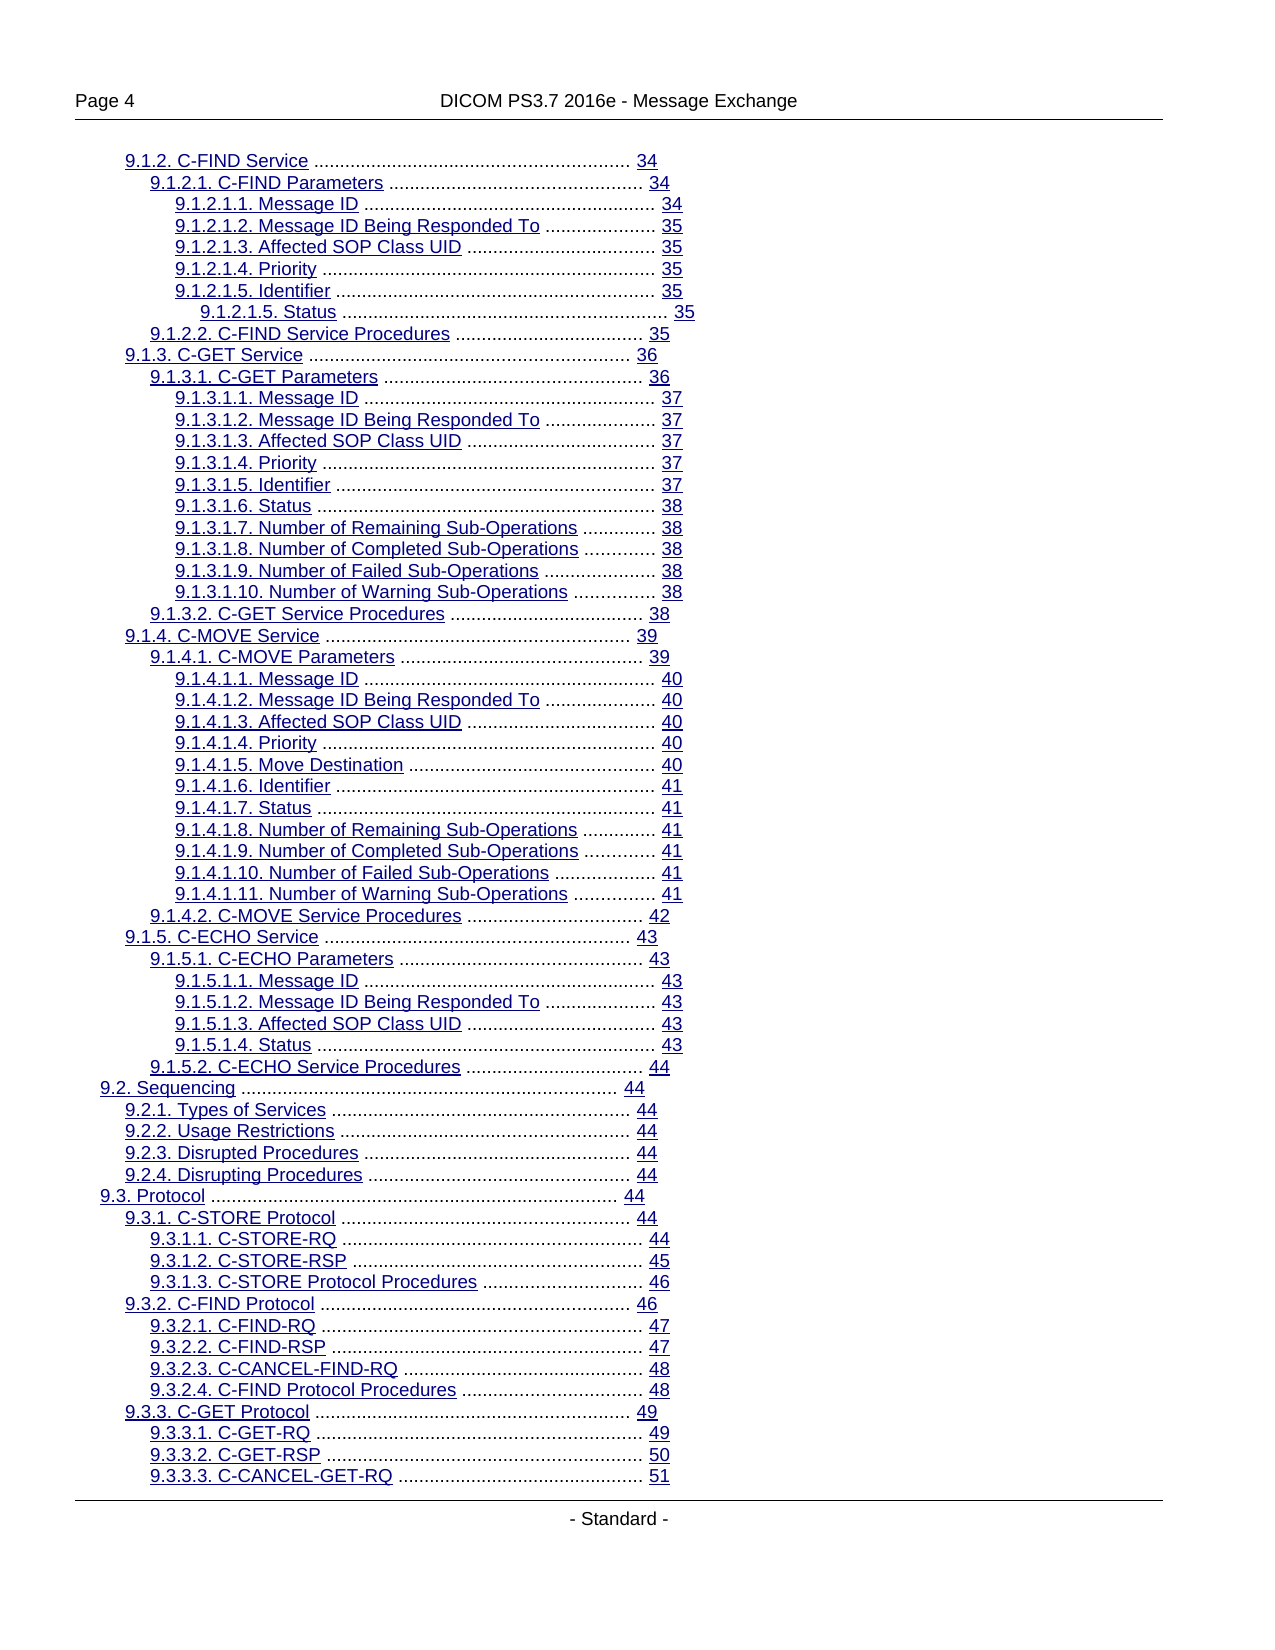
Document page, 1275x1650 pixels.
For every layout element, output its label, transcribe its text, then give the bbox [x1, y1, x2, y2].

text 9.2.4. Disrupting Procedures 0 [125, 1163, 1137, 1185]
text 9.1.2.1.5. Status 0 [200, 301, 1137, 322]
text 9.3.1.1. C-STORE-RQ 0 [150, 1228, 1137, 1250]
text 9.3.2.1. C-FIND-RQ 0 [150, 1314, 1137, 1336]
text 9.3.3.2. C-GET-RSP 0 [150, 1444, 1137, 1465]
text 9.3.3. C-GET Protocol 0 [125, 1401, 1137, 1422]
text 9.1.3.1.4. Priority 0 [175, 452, 1137, 473]
text 9.2. Sequencing 0 [100, 1077, 1137, 1099]
text 9.1.2.2. C-FIND Service Procedures 0 [150, 322, 1137, 344]
text 9.1.4.1.3. Affected SOP Class UID 0 [175, 711, 1137, 732]
text 9.1.3.1.2. Message ID Being Responded To 0 [175, 409, 1137, 430]
text 9.2.1. Types of Services 0 [125, 1099, 1137, 1120]
text 9.1.3.1. C-GET Parameters 0 [150, 366, 1137, 387]
text 9.3.2.4. C-FIND Protocol Procedures 0 [150, 1379, 1137, 1401]
text 9.1.4.1.7. Status 0 [175, 797, 1137, 818]
text 9.1.2.1.4. Priority 0 [175, 258, 1137, 279]
text 9.1.4.1.9. Number of Completed Sub-Operations 0 [175, 840, 1137, 862]
text 9.1.2.1.5. Identifier 0 [175, 279, 1137, 301]
text 9.1.4.1.11. Number of Warning Sub-Operations 0 [175, 883, 1137, 905]
text 9.1.4.1.8. Number of Remaining Sub-Operations 0 [175, 818, 1137, 840]
text 9.3. Protocol 0 [100, 1185, 1137, 1207]
text 9.1.5.1. C-ECHO Parameters 0 [150, 948, 1137, 969]
text 9.1.4.1.10. Number of Failed Sub-Operations 0 [175, 862, 1137, 883]
text 9.3.2. C-FIND Protocol 0 [125, 1293, 1137, 1314]
text 9.1.4.1.5. Move Destination 0 [175, 754, 1137, 775]
text 9.1.4.1.6. Identifier 0 [175, 775, 1137, 797]
text 9.3.2.3. C-CANCEL-FIND-RQ 0 [150, 1357, 1137, 1379]
text 9.3.1. C-STORE Protocol 0 [125, 1207, 1137, 1228]
text 9.3.1.2. C-STORE-RSP 0 [150, 1250, 1137, 1271]
text 9.1.2.1.3. Affected SOP Class UID 0 [175, 236, 1137, 258]
text 9.2.3. Disrupted Procedures 0 [125, 1142, 1137, 1163]
text 9.1.2.1.2. Message ID Being Responded To 0 [175, 215, 1137, 236]
text 9.1.2.1. C-FIND Parameters 0 [150, 172, 1137, 193]
text 9.1.3.2. C-GET Service Procedures 0 [150, 603, 1137, 624]
text 9.1.5.1.4. Status 0 [175, 1034, 1137, 1056]
text 9.1.3.1.6. Status 0 [175, 495, 1137, 517]
text 9.1.3.1.5. Identifier 0 [175, 473, 1137, 495]
text 9.1.3. C-GET Service 0 [125, 344, 1137, 366]
text 9.1.2.1.1. Message ID 0 [175, 193, 1137, 215]
text 9.1.4.1.4. Priority 0 [175, 732, 1137, 754]
text 9.1.5. C-ECHO Service 0 [125, 926, 1137, 948]
text 9.1.5.1.3. Affected SOP Class UID 0 [175, 1012, 1137, 1034]
text 9.3.3.3. C-CANCEL-GET-RQ 0 [150, 1465, 1137, 1487]
text 9.1.4. C-MOVE Service 0 [125, 624, 1137, 646]
text 9.1.2. C-FIND Service 0 [125, 150, 1137, 172]
text 9.1.4.1.1. Message ID 0 [175, 667, 1137, 689]
text 9.2.2. Usage Restrictions 0 [125, 1120, 1137, 1142]
text 9.1.3.1.1. Message ID 0 [175, 387, 1137, 409]
text 9.1.4.1.2. Message ID Being Responded To 0 [175, 689, 1137, 711]
text 9.3.2.2. C-FIND-RSP 0 [150, 1336, 1137, 1357]
text 9.1.5.2. C-ECHO Service Procedures 0 [150, 1056, 1137, 1077]
text 9.1.3.1.3. Affected SOP Class UID 0 [175, 430, 1137, 452]
text 9.3.3.1. C-GET-RQ 0 [150, 1422, 1137, 1444]
text 9.3.1.3. C-STORE Protocol Procedures 0 [150, 1271, 1137, 1293]
text 9.1.5.1.2. Message ID Being Responded To 0 [175, 991, 1137, 1012]
text 9.1.5.1.1. Message ID 0 [175, 969, 1137, 991]
text 9.1.3.1.9. Number of Failed Sub-Operations 0 [175, 560, 1137, 581]
text 9.1.4.1. C-MOVE Parameters 0 [150, 646, 1137, 667]
text 9.1.3.1.8. Number of Completed Sub-Operations 0 [175, 538, 1137, 560]
text 9.1.3.1.7. Number of Remaining Sub-Operations 0 [175, 517, 1137, 538]
text 9.1.3.1.10. Number of Warning Sub-Operations 0 [175, 581, 1137, 603]
text 9.1.4.2. C-MOVE Service Procedures 0 [150, 905, 1137, 926]
